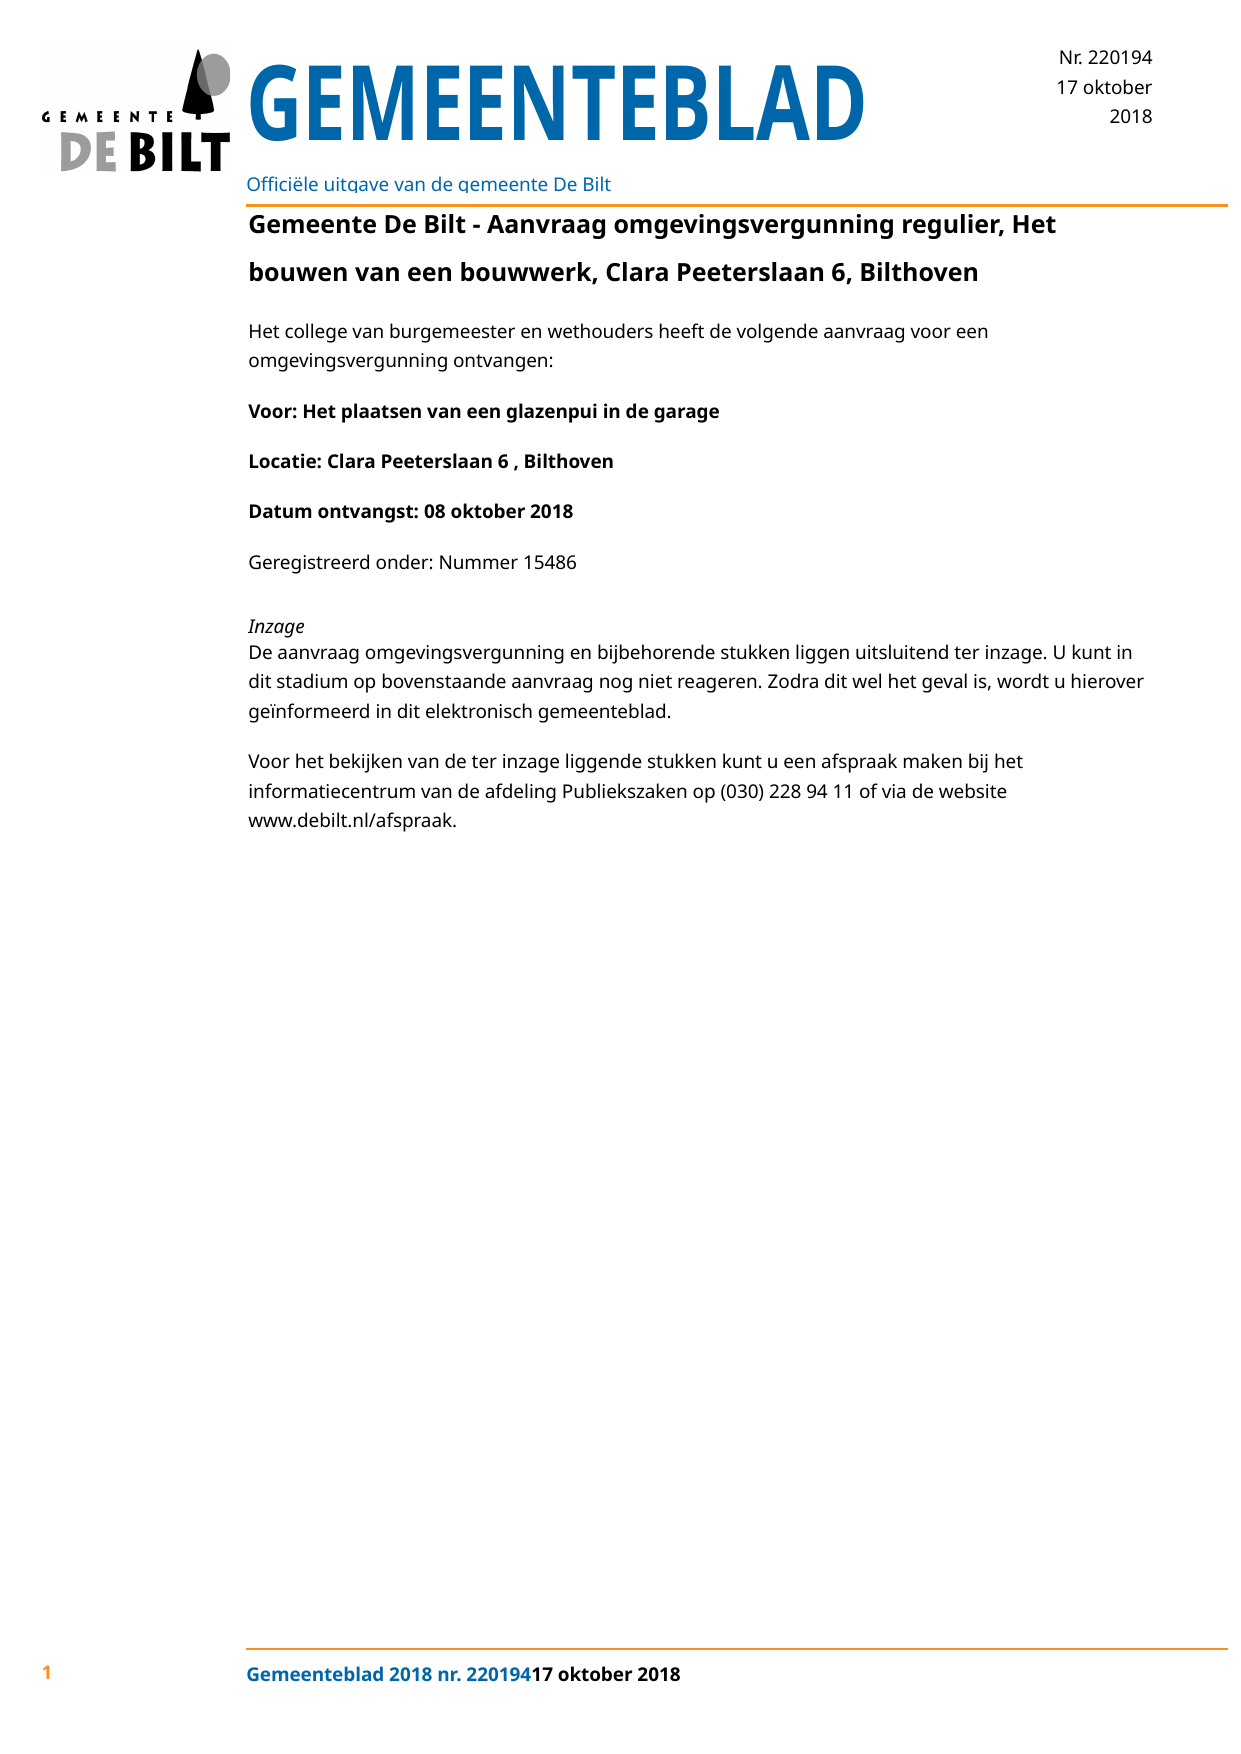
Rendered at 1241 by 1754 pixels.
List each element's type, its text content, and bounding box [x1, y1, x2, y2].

text Voor: Het plaatsen van een glazenpui in de garage [248, 398, 1152, 424]
text Geregistreerd onder: Nummer 15486 [248, 549, 1152, 575]
text Voor het bekijken van de ter inzage liggende stukken kunt u een afspraak maken bij het informatiecentrum van de afdeling Publiekszaken op (030) 228 94 11 of via de website www.debilt.nl/afspraak. [248, 748, 1152, 833]
text Inzage [248, 613, 1152, 639]
text De aanvraag omgevingsvergunning en bijbehorende stukken liggen uitsluitend ter inzage. U kunt in dit stadium op bovenstaande aanvraag nog niet reageren. Zodra dit wel het geval is, wordt u hierover geïnformeerd in dit elektronisch gemeenteblad. [248, 639, 1152, 724]
text Datum ontvangst: 08 oktober 2018 [248, 499, 1152, 524]
picture [41, 47, 231, 172]
text Gemeente De Bilt - Aanvraag omgevingsvergunning regulier, Het bouwen van een bouwwerk, Clara Peeterslaan 6, Bilthoven [248, 207, 1152, 288]
text Het college van burgemeester en wethouders heeft de volgende aanvraag voor een omgevingsvergunning ontvangen: [248, 318, 1152, 373]
text Locatie: Clara Peeterslaan 6 , Bilthoven [248, 448, 1152, 474]
